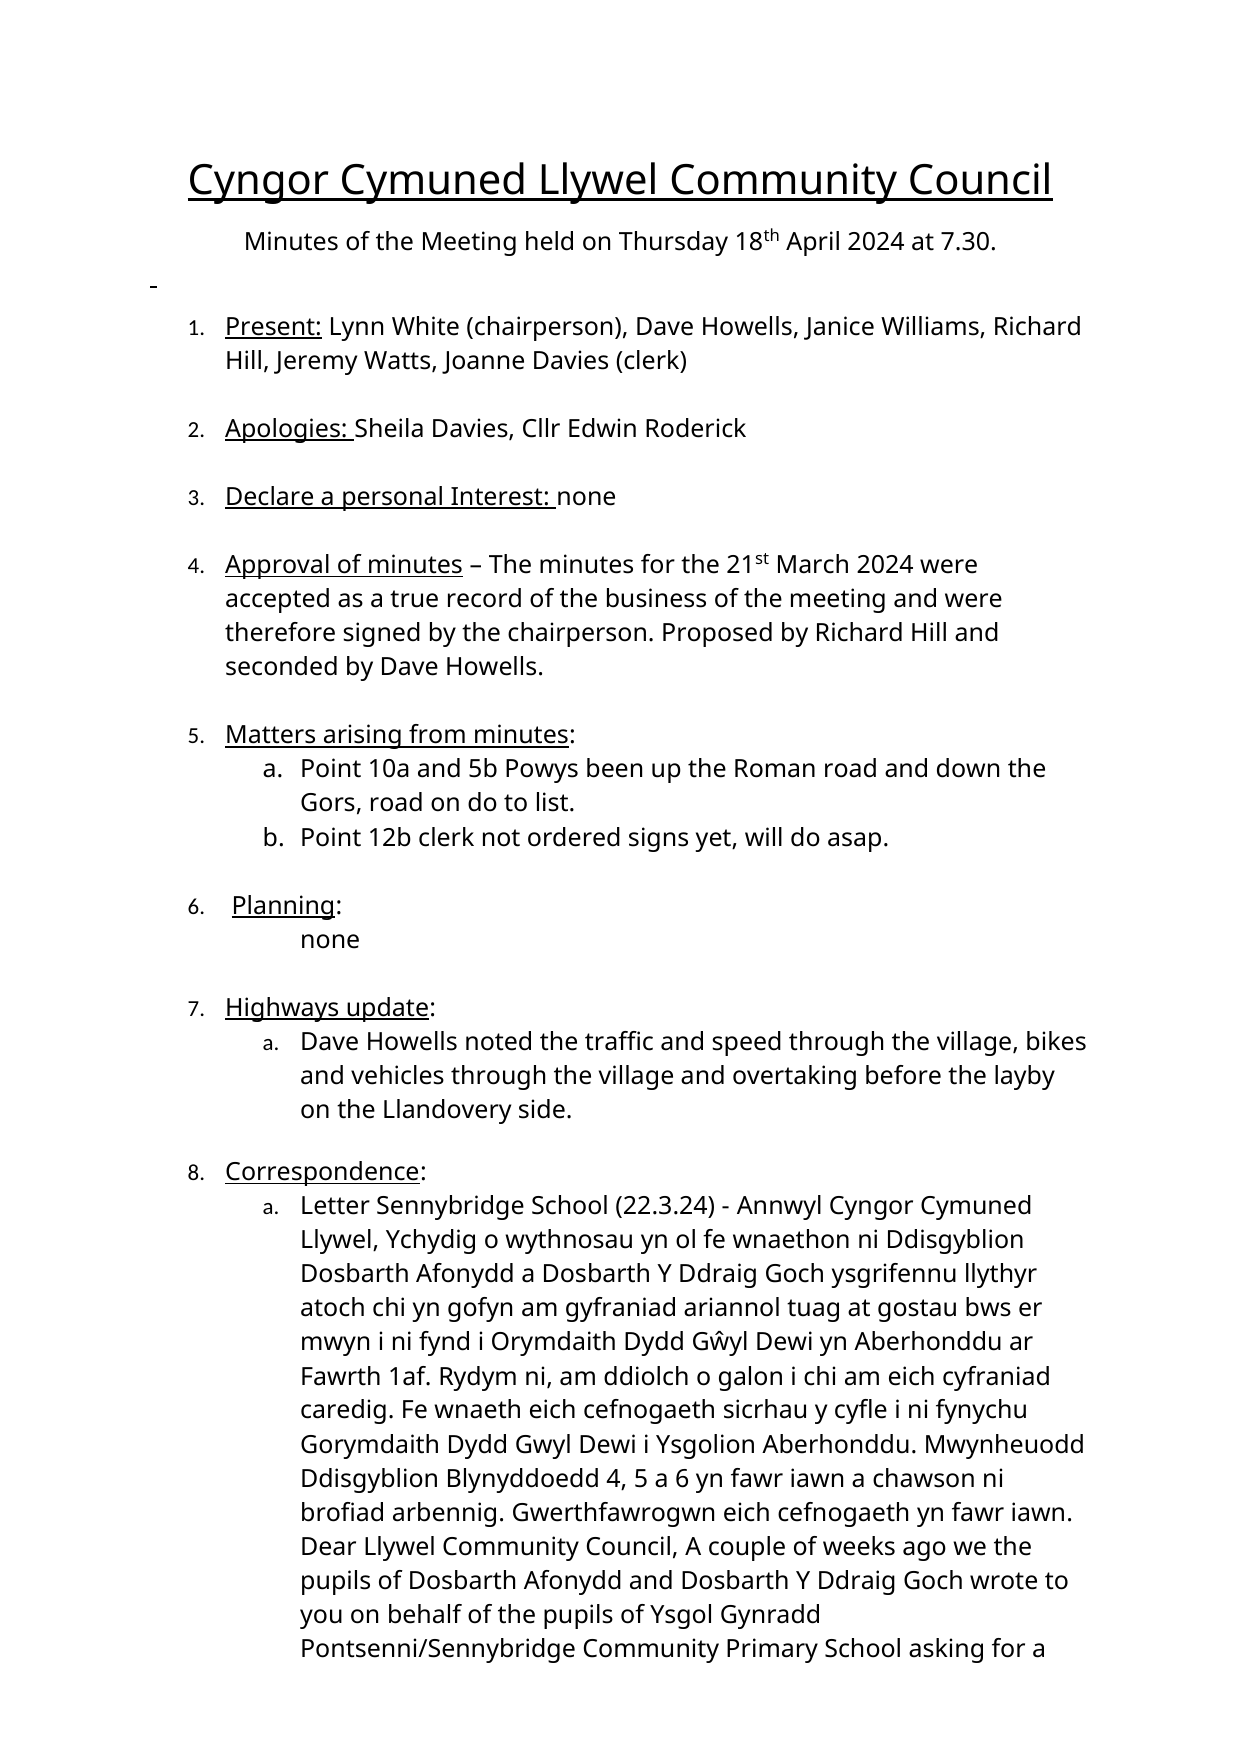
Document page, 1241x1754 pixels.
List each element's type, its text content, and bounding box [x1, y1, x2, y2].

text Minutes of the Meeting held on Thursday 18th April 2024 at 7.30. [150, 223, 1090, 257]
list Present: Lynn White (chairperson), Dave Howells, Janice Williams, Richard Hill, Jeremy Watts, Joanne Davies (clerk) [187, 308, 1090, 376]
list Highways update: [187, 989, 1090, 1023]
list Declare a personal Interest: none [187, 478, 1090, 513]
text none [300, 921, 1090, 955]
list Point 10a and 5b Powys been up the Roman road and down the Gors, road on do to list. [262, 751, 1090, 819]
list Planning: [187, 887, 1090, 921]
list Matters arising from minutes: [187, 717, 1090, 751]
list Approval of minutes – The minutes for the 21st March 2024 were accepted as a true record of the business of the meeting and were therefore signed by the chairperson. Proposed by Richard Hill and seconded by Dave Howells. [187, 547, 1090, 683]
list Point 12b clerk not ordered signs yet, will do asap. [262, 819, 1090, 853]
list Apologies: Sheila Davies, Cllr Edwin Roderick [187, 410, 1090, 444]
text Cyngor Cymuned Llywel Community Council [150, 150, 1090, 207]
list Letter Sennybridge School (22.3.24) - Annwyl Cyngor Cymuned Llywel, Ychydig o wythnosau yn ol fe wnaethon ni Ddisgyblion Dosbarth Afonydd a Dosbarth Y Ddraig Goch ysgrifennu llythyr atoch chi yn gofyn am gyfraniad ariannol tuag at gostau bws er mwyn i ni fynd i Orymdaith Dydd Gŵyl Dewi yn Aberhonddu ar Fawrth 1af. Rydym ni, am ddiolch o galon i chi am eich cyfraniad caredig. Fe wnaeth eich cefnogaeth sicrhau y cyfle i ni fynychu Gorymdaith Dydd Gwyl Dewi i Ysgolion Aberhonddu. Mwynheuodd Ddisgyblion Blynyddoedd 4, 5 a 6 yn fawr iawn a chawson ni brofiad arbennig. Gwerthfawrogwn eich cefnogaeth yn fawr iawn. Dear Llywel Community Council, A couple of weeks ago we the pupils of Dosbarth Afonydd and Dosbarth Y Ddraig Goch wrote to you on behalf of the pupils of Ysgol Gynradd Pontsenni/Sennybridge Community Primary School asking for a [262, 1188, 1090, 1665]
list Dave Howells noted the traffic and speed through the village, bikes and vehicles through the village and overtaking before the layby on the Llandovery side. [262, 1023, 1090, 1126]
list Correspondence: [187, 1154, 1090, 1188]
